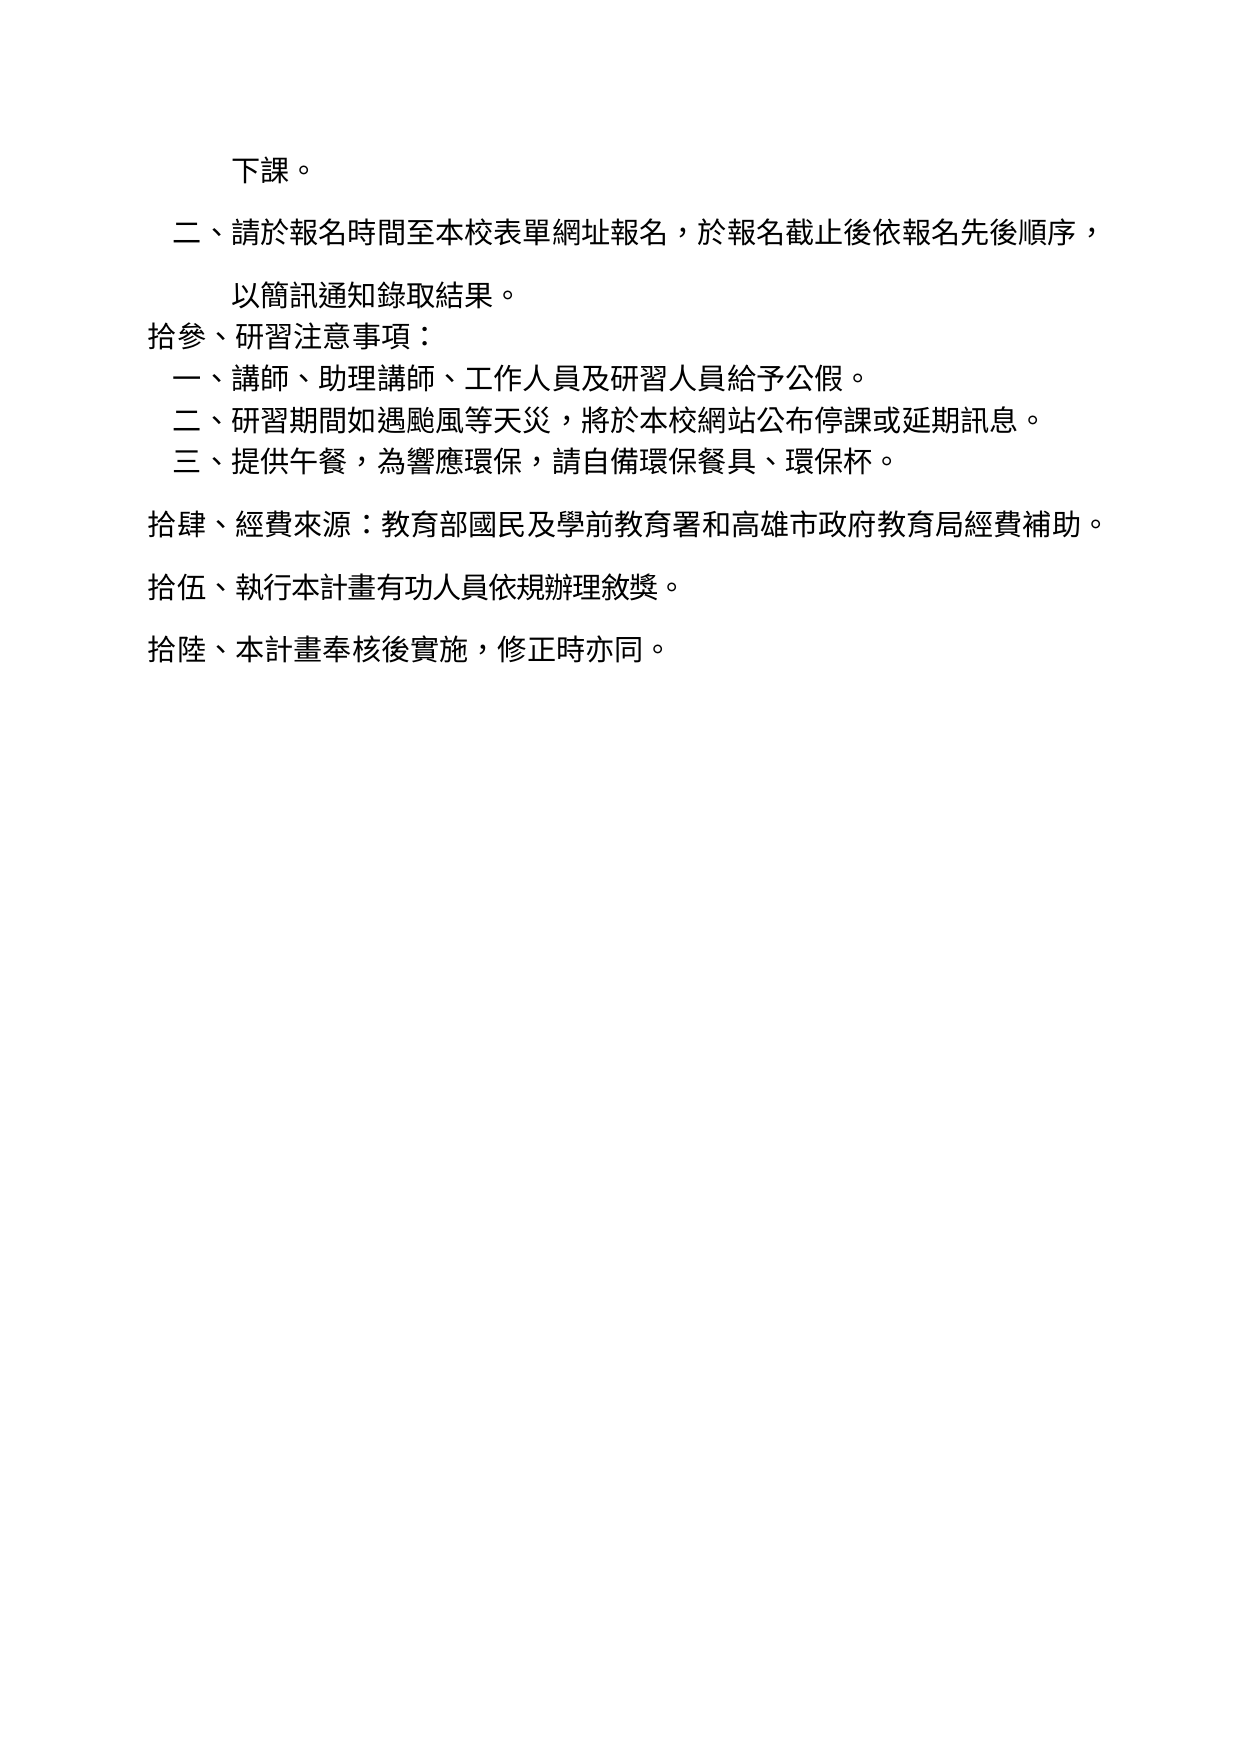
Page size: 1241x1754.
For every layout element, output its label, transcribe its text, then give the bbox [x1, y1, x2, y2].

text 拾肆、經費來源：教育部國民及學前教育署和高雄市政府教育局經費補助。 [148, 481, 1092, 544]
text 拾陸、本計畫奉核後實施，修正時亦同。 [148, 606, 1092, 669]
text 一、講師、助理講師、工作人員及研習人員給予公假。 [173, 356, 1092, 398]
text 三、提供午餐，為響應環保，請自備環保餐具、環保杯。 [173, 439, 1092, 481]
text 拾伍、執行本計畫有功人員依規辦理敘獎。 [148, 544, 1092, 606]
text 下課。 [173, 127, 1092, 189]
text 拾參、研習注意事項： [148, 314, 1092, 356]
text 二、請於報名時間至本校表單網址報名，於報名截止後依報名先後順序，以簡訊通知錄取結果。 [173, 189, 1092, 314]
text 二、研習期間如遇颱風等天災，將於本校網站公布停課或延期訊息。 [173, 398, 1092, 439]
